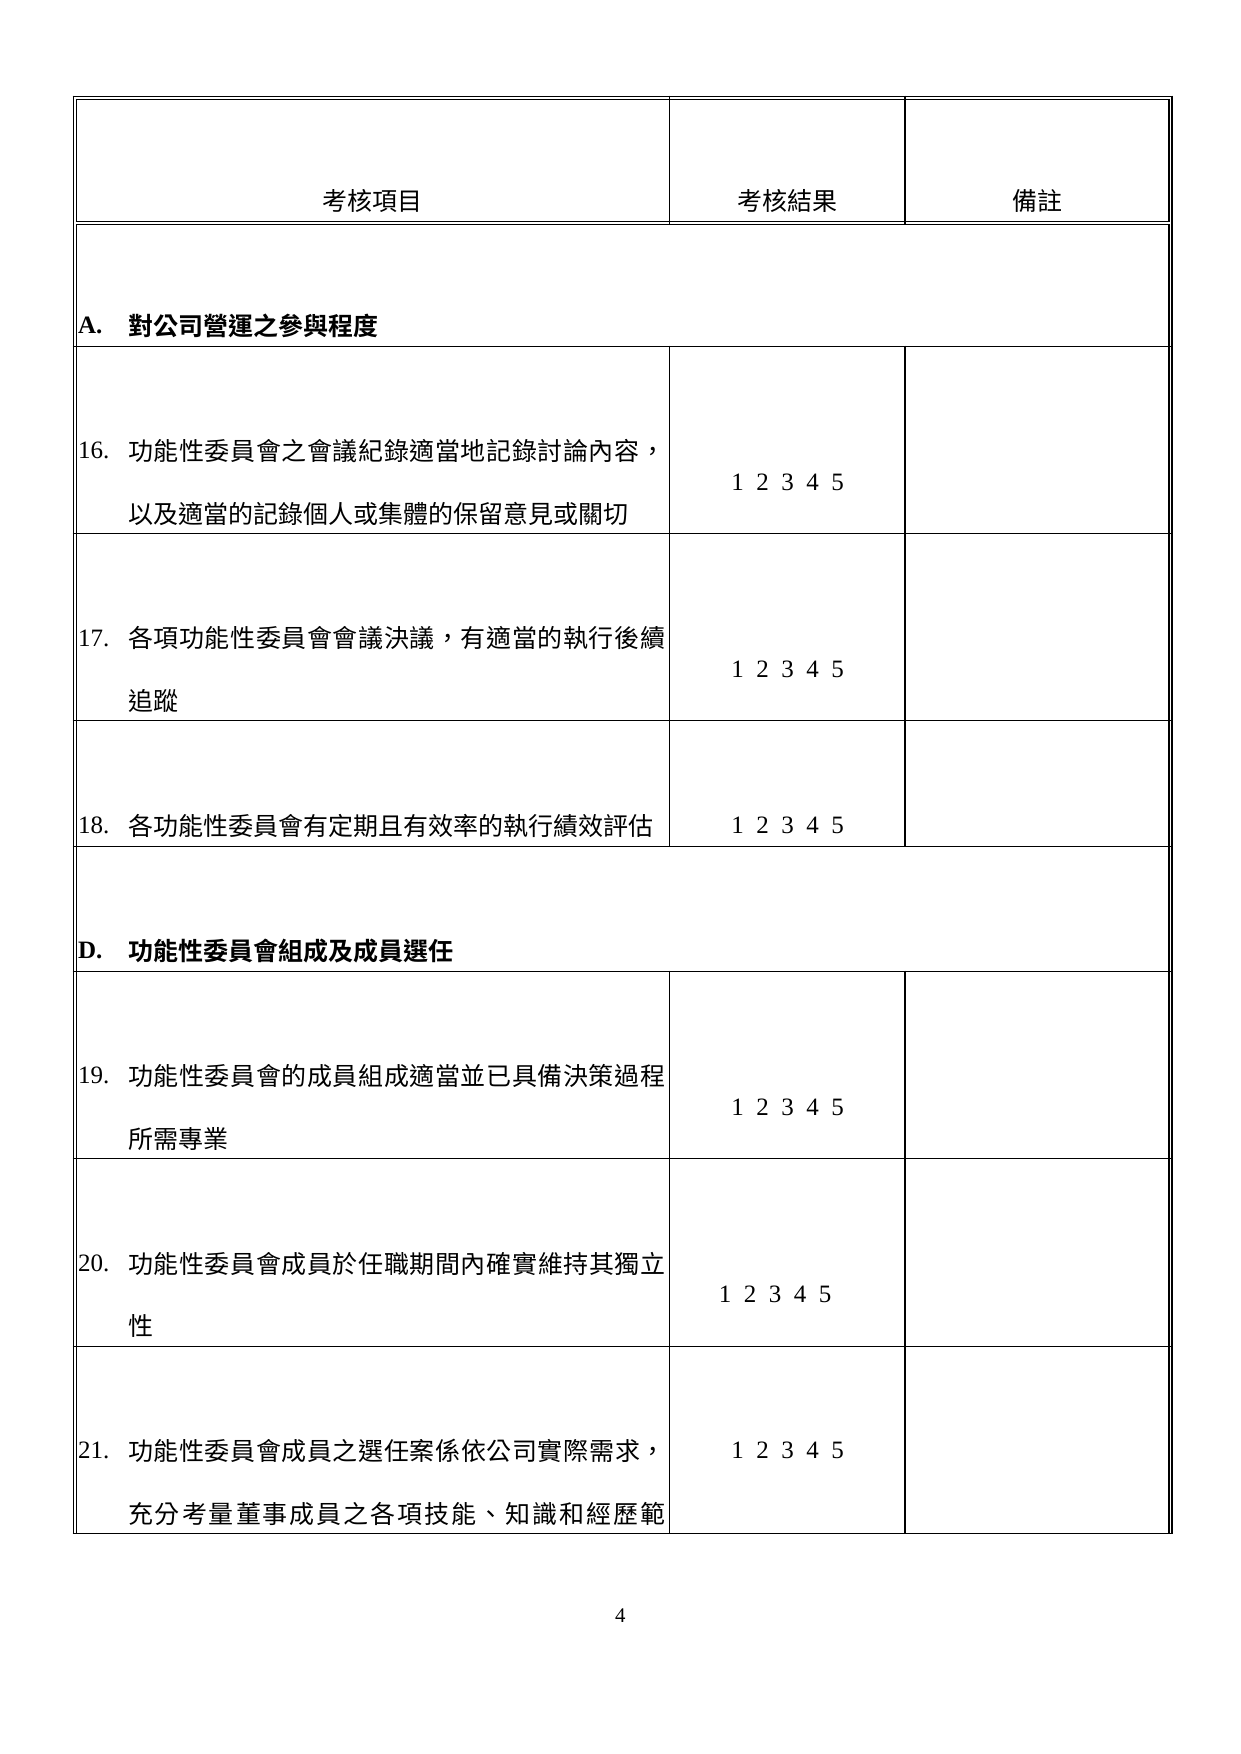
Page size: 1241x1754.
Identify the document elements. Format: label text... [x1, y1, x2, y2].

table_cell [906, 1159, 1168, 1346]
table_cell 功能性委員會成員於任職期間內確實維持其獨立性 [77, 1159, 669, 1346]
table_cell 1 2 3 4 5 [670, 347, 904, 533]
table_cell [906, 721, 1168, 846]
table_header 考核結果 [670, 100, 904, 221]
table_cell 1 2 3 4 5 [670, 1159, 904, 1346]
table_cell [906, 534, 1168, 720]
table_cell 功能性委員會成員之選任案係依公司實際需求，充分考量董事成員之各項技能、知識和經歷範 [77, 1347, 669, 1533]
table_cell 1 2 3 4 5 [670, 721, 904, 846]
table_cell [906, 347, 1168, 533]
table_cell 1 2 3 4 5 [670, 972, 904, 1158]
table_cell 各項功能性委員會會議決議，有適當的執行後續追蹤 [77, 534, 669, 720]
table_cell 1 2 3 4 5 [670, 1347, 904, 1533]
table_cell [906, 1347, 1168, 1533]
table_cell 1 2 3 4 5 [670, 534, 904, 720]
table_cell 對公司營運之參與程度 [77, 225, 1168, 346]
table_header 備註 [906, 100, 1168, 221]
table_cell 各功能性委員會有定期且有效率的執行績效評估 [77, 721, 669, 846]
table_cell 功能性委員會之會議紀錄適當地記錄討論內容，以及適當的記錄個人或集體的保留意見或關切 [77, 347, 669, 533]
table_header 考核項目 [77, 100, 669, 221]
table_cell 功能性委員會的成員組成適當並已具備決策過程所需專業 [77, 972, 669, 1158]
table_cell [906, 972, 1168, 1158]
table_cell 功能性委員會組成及成員選任 [77, 847, 1168, 971]
